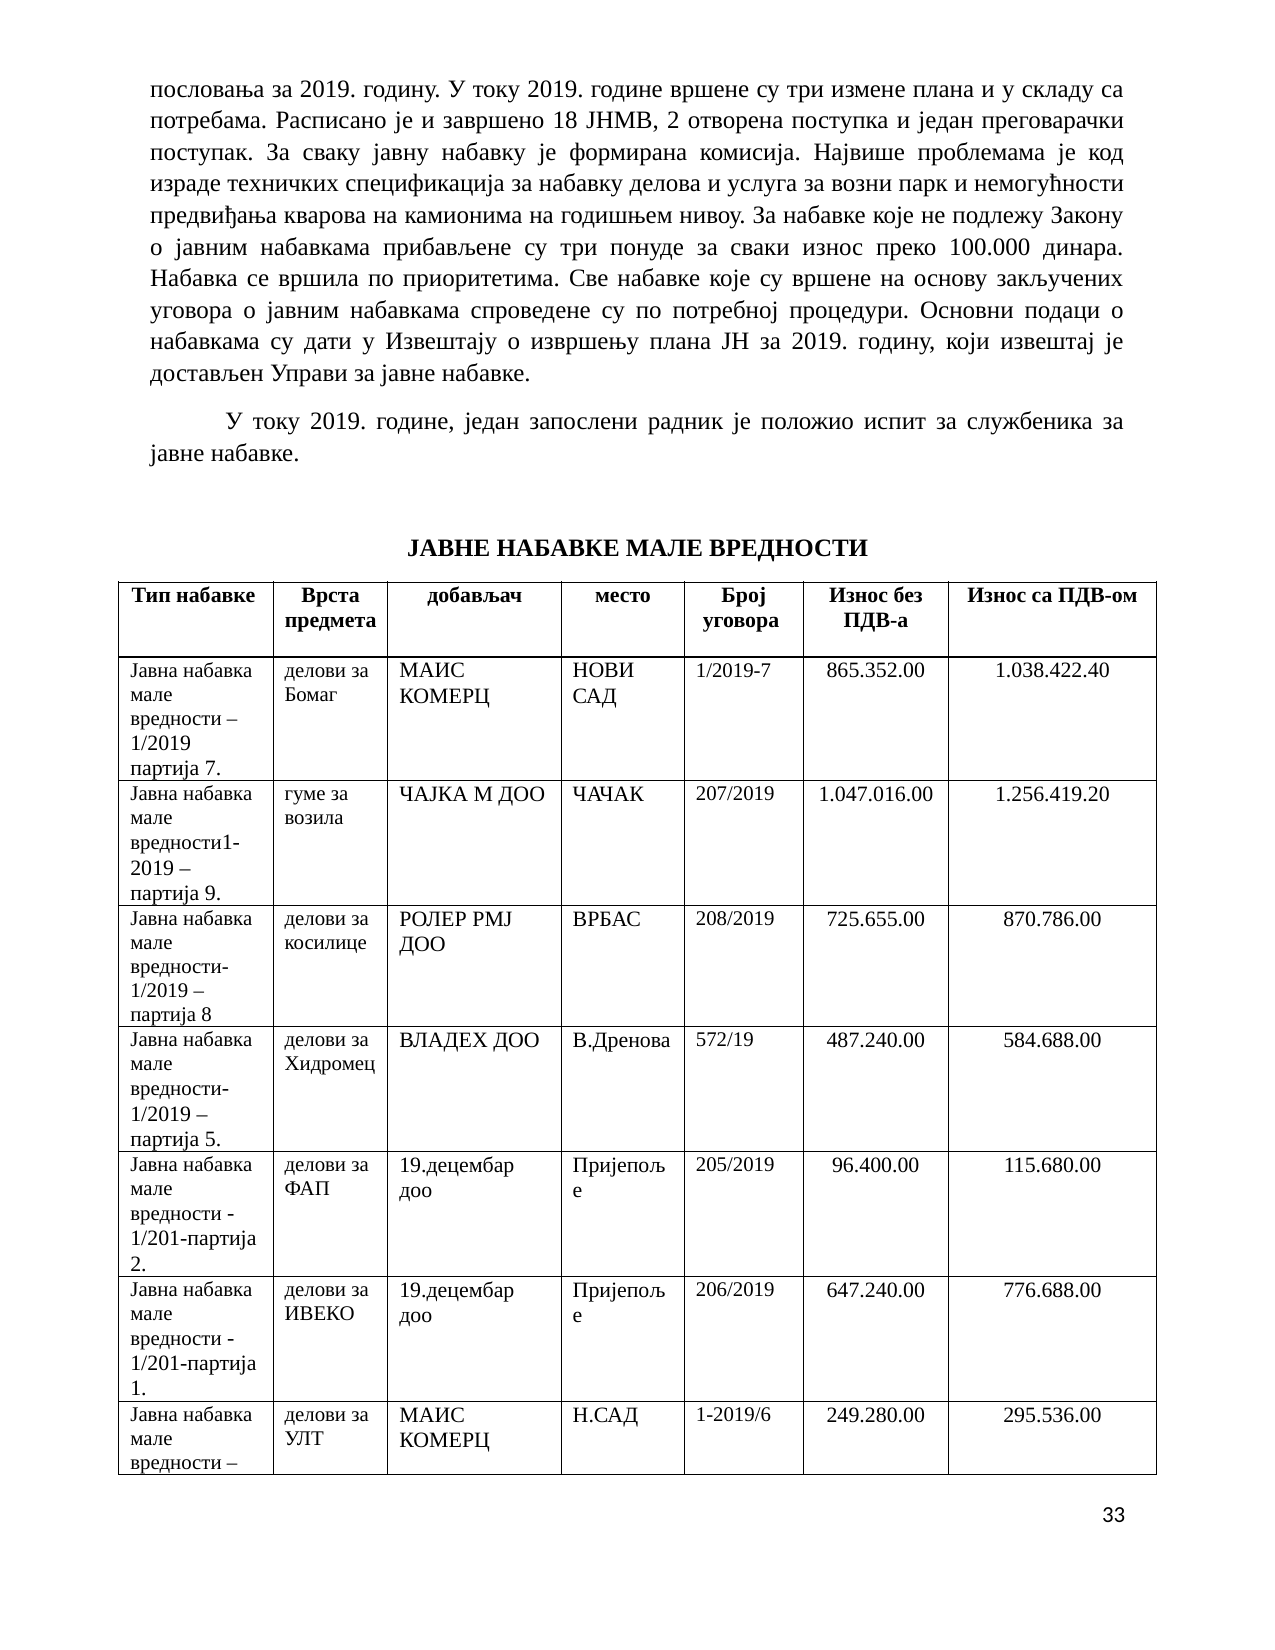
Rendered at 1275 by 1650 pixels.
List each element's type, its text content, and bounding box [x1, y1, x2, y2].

table_cell Јавна набавка мале вредности -1/201-партија 1. [119, 1277, 273, 1401]
table_cell делови за косилице [274, 906, 387, 1026]
table_cell ВЛАДЕX ДОО [388, 1027, 561, 1151]
text ЈАВНЕ НАБАВКЕ МАЛЕ ВРЕДНОСТИ [150, 533, 1125, 562]
table_cell 19.децембар доо [388, 1277, 561, 1401]
table_header Врста предмета [274, 583, 387, 656]
table_cell 584.688.00 [949, 1027, 1156, 1151]
table_cell Јавна набавка мале вредности –1/2019 партија 7. [119, 658, 273, 780]
table_cell 208/2019 [685, 906, 803, 1026]
table_cell 725.655.00 [804, 906, 948, 1026]
table_cell 205/2019 [685, 1152, 803, 1276]
table_cell 19.децембар доо [388, 1152, 561, 1276]
table_header Износ без ПДВ-а [804, 583, 948, 656]
table_cell делови за Бомаг [274, 658, 387, 780]
table_header добављач [388, 583, 561, 656]
table_cell 295.536.00 [949, 1402, 1156, 1474]
table_cell ВРБАС [562, 906, 684, 1026]
table_cell 870.786.00 [949, 906, 1156, 1026]
table_cell Н.САД [562, 1402, 684, 1474]
table_cell делови за ФАП [274, 1152, 387, 1276]
text У току 2019. године, један запослени радник је положио испит за службеника за јавне набавке. [150, 406, 1125, 466]
table_cell 1.038.422.40 [949, 658, 1156, 780]
table_header место [562, 583, 684, 656]
table_cell Јавна набавка мале вредности- 1/2019 – партија 5. [119, 1027, 273, 1151]
table_header Тип набавке [119, 583, 273, 656]
table_cell Јавна набавка мале вредности- 1/2019 – партија 8 [119, 906, 273, 1026]
table_cell НОВИ САД [562, 658, 684, 780]
table_cell Пријепоље [562, 1152, 684, 1276]
table_cell 96.400.00 [804, 1152, 948, 1276]
table_cell Јавна набавка мале вредности -1/201-партија 2. [119, 1152, 273, 1276]
table_cell МАИС КОМЕРЦ [388, 1402, 561, 1474]
text пословања за 2019. годину. У току 2019. године вршене су три измене плана и у складу са потребама. Расписано је и завршено 18 ЈНМВ, 2 отворена поступка и један преговарачки поступак. За сваку јавну набавку је формирана комисија. Највише проблемама је код израде техничких спецификација за набавку делова и услуга за возни парк и немогућности предвиђања кварова на камионима на годишњем нивоу. За набавке које не подлежу Закону о јавним набавкама прибављене су три понуде за сваки износ преко 100.000 динара. Набавка се вршила по приоритетима. Све набавке које су вршене на основу закључених уговора о јавним набавкама спроведене су по потребној процедури. Основни подаци о набавкама су дати у Извештају о извршењу плана ЈН за 2019. годину, који извештај је достављен Управи за јавне набавке. [150, 74, 1125, 387]
table_cell 206/2019 [685, 1277, 803, 1401]
table_cell 1.047.016.00 [804, 781, 948, 905]
table_cell ЧАЈКА М ДОО [388, 781, 561, 905]
table_cell делови за ИВЕКО [274, 1277, 387, 1401]
table_header Број уговора [685, 583, 803, 656]
table_cell Пријепоље [562, 1277, 684, 1401]
table_cell 115.680.00 [949, 1152, 1156, 1276]
table_cell Јавна набавка мале вредности1-2019 – партија 9. [119, 781, 273, 905]
table_cell В.Дренова [562, 1027, 684, 1151]
table_header Износ са ПДВ-ом [949, 583, 1156, 656]
table_cell МАИС КОМЕРЦ [388, 658, 561, 780]
table_cell 1/2019-7 [685, 658, 803, 780]
table_cell ЧАЧАК [562, 781, 684, 905]
table_cell Јавна набавка мале вредности – [119, 1402, 273, 1474]
table_cell 572/19 [685, 1027, 803, 1151]
table_cell 865.352.00 [804, 658, 948, 780]
table_cell 207/2019 [685, 781, 803, 905]
table_cell 487.240.00 [804, 1027, 948, 1151]
table_cell 1.256.419.20 [949, 781, 1156, 905]
table_cell делови за УЛТ [274, 1402, 387, 1474]
table_cell 776.688.00 [949, 1277, 1156, 1401]
table_cell 1-2019/6 [685, 1402, 803, 1474]
table_cell 249.280.00 [804, 1402, 948, 1474]
table_cell 647.240.00 [804, 1277, 948, 1401]
table_cell РОЛЕР РМЈ ДОО [388, 906, 561, 1026]
table_cell делови за Хидромец [274, 1027, 387, 1151]
table_cell гуме за возила [274, 781, 387, 905]
